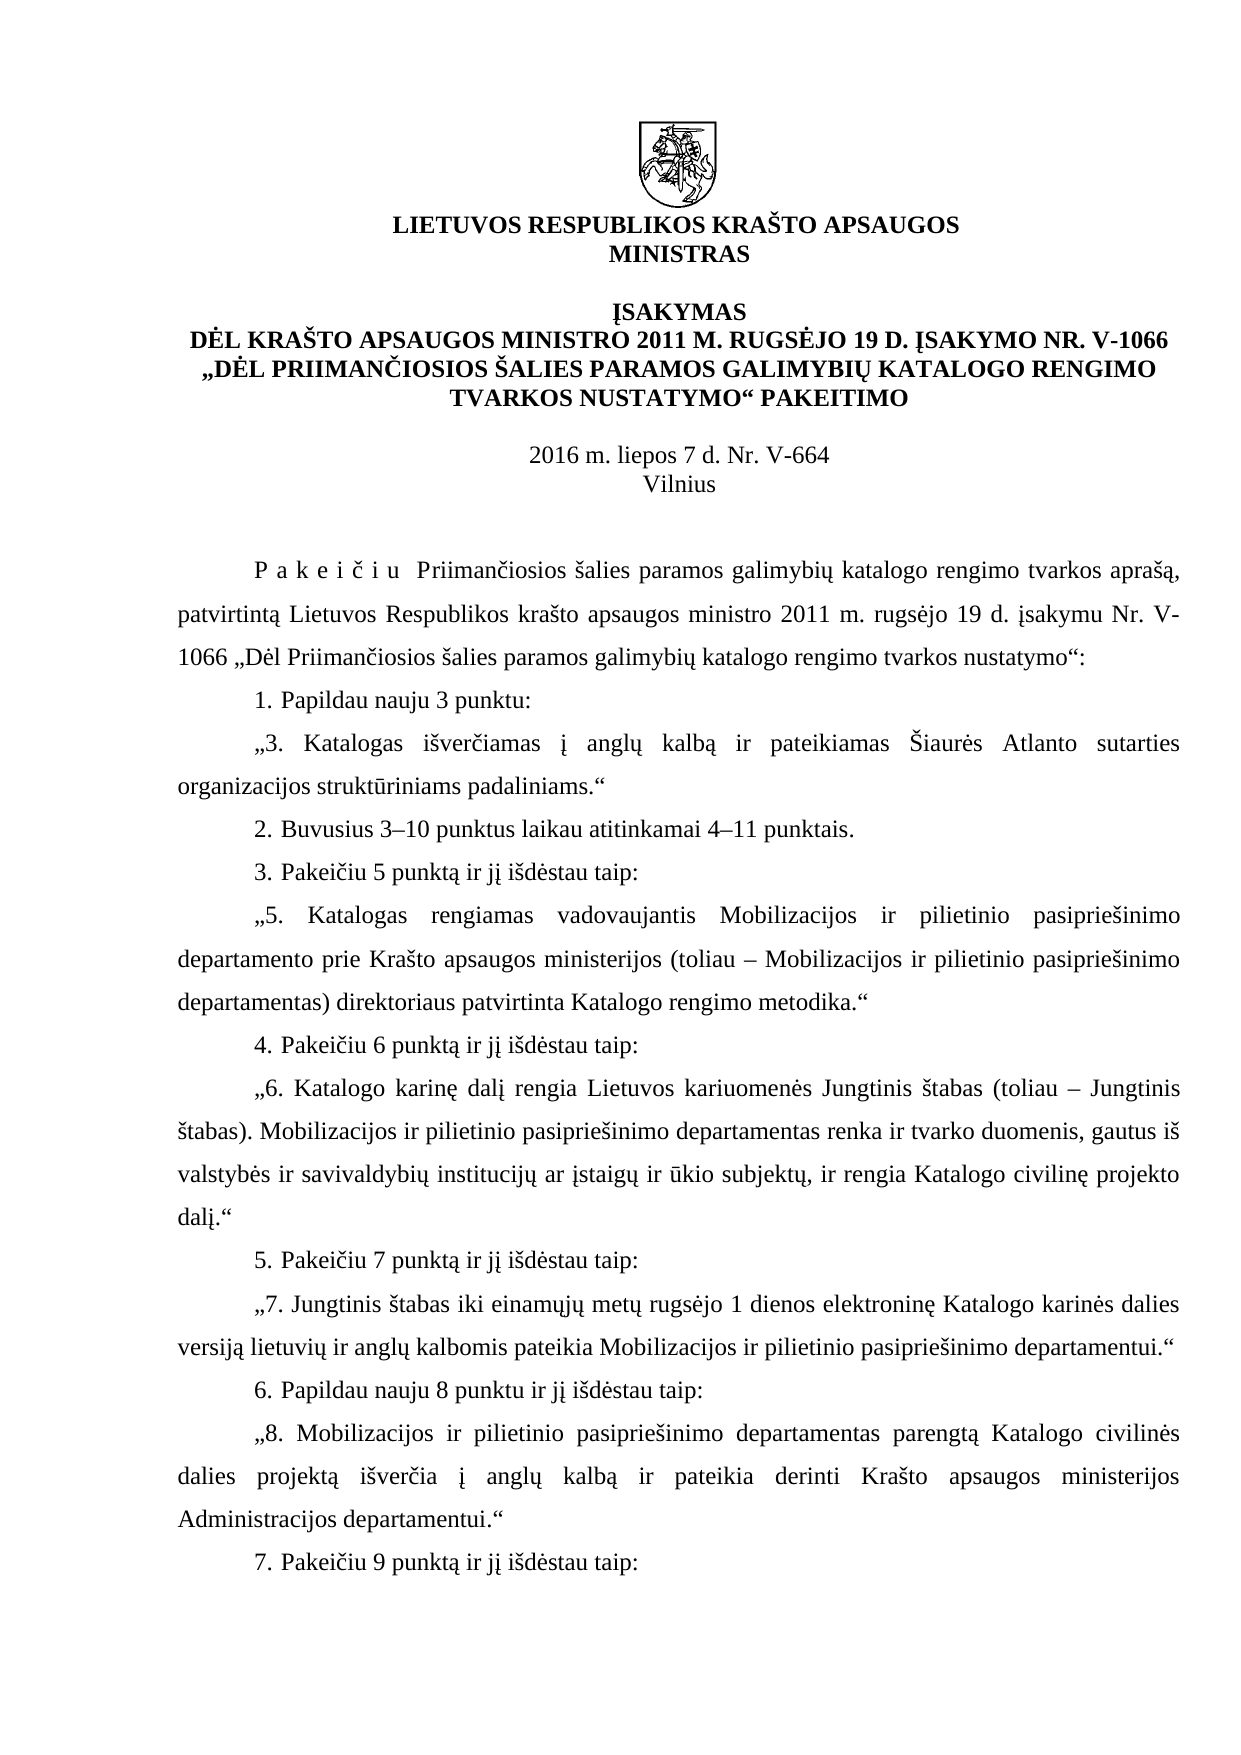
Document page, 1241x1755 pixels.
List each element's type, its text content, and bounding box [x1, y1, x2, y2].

text 7. Pakeičiu 9 punktą ir jį išdėstau taip: [177, 1547, 1181, 1576]
text Vilnius [177, 469, 1181, 498]
text „5. Katalogas rengiamas vadovaujantis Mobilizacijos ir pilietinio pasipriešinimo departamento prie Krašto apsaugos ministerijos (toliau – Mobilizacijos ir pilietinio pasipriešinimo departamentas) direktoriaus patvirtinta Katalogo rengimo metodika.“ [177, 901, 1181, 1016]
text 6. Papildau nauju 8 punktu ir jį išdėstau taip: [177, 1375, 1181, 1404]
text P a k e i č i u Priimančiosios šalies paramos galimybių katalogo rengimo tvarkos aprašą, patvirtintą Lietuvos Respublikos krašto apsaugos ministro 2011 m. rugsėjo 19 d. įsakymu Nr. V-1066 „Dėl Priimančiosios šalies paramos galimybių katalogo rengimo tvarkos nustatymo“: [177, 556, 1181, 671]
text 1. Papildau nauju 3 punktu: [177, 685, 1181, 714]
text DĖL KRAŠTO APSAUGOS MINISTRO 2011 M. RUGSĖJO 19 D. ĮSAKYMO NR. V-1066 „DĖL PRIIMANČIOSIOS ŠALIES PARAMOS GALIMYBIŲ KATALOGO RENGIMO TVARKOS NUSTATYMO“ PAKEITIMO [177, 326, 1181, 412]
text 4. Pakeičiu 6 punktą ir jį išdėstau taip: [177, 1030, 1181, 1059]
text MINISTRAS [177, 239, 1181, 268]
text 2016 m. liepos 7 d. Nr. V-664 [177, 441, 1181, 469]
text 2. Buvusius 3–10 punktus laikau atitinkamai 4–11 punktais. [177, 814, 1181, 843]
text ĮSAKYMAS [177, 297, 1181, 326]
text „6. Katalogo karinę dalį rengia Lietuvos kariuomenės Jungtinis štabas (toliau – Jungtinis štabas). Mobilizacijos ir pilietinio pasipriešinimo departamentas renka ir tvarko duomenis, gautus iš valstybės ir savivaldybių institucijų ar įstaigų ir ūkio subjektų, ir rengia Katalogo civilinę projekto dalį.“ [177, 1073, 1181, 1231]
text „3. Katalogas išverčiamas į anglų kalbą ir pateikiamas Šiaurės Atlanto sutarties organizacijos struktūriniams padaliniams.“ [177, 728, 1181, 800]
text „7. Jungtinis štabas iki einamųjų metų rugsėjo 1 dienos elektroninę Katalogo karinės dalies versiją lietuvių ir anglų kalbomis pateikia Mobilizacijos ir pilietinio pasipriešinimo departamentui.“ [177, 1289, 1181, 1361]
text 3. Pakeičiu 5 punktą ir jį išdėstau taip: [177, 857, 1181, 886]
text LIETUVOS RESPUBLIKOS KRAŠTO APSAUGOS [177, 211, 1181, 239]
text 5. Pakeičiu 7 punktą ir jį išdėstau taip: [177, 1246, 1181, 1274]
text „8. Mobilizacijos ir pilietinio pasipriešinimo departamentas parengtą Katalogo civilinės dalies projektą išverčia į anglų kalbą ir pateikia derinti Krašto apsaugos ministerijos Administracijos departamentui.“ [177, 1418, 1181, 1533]
